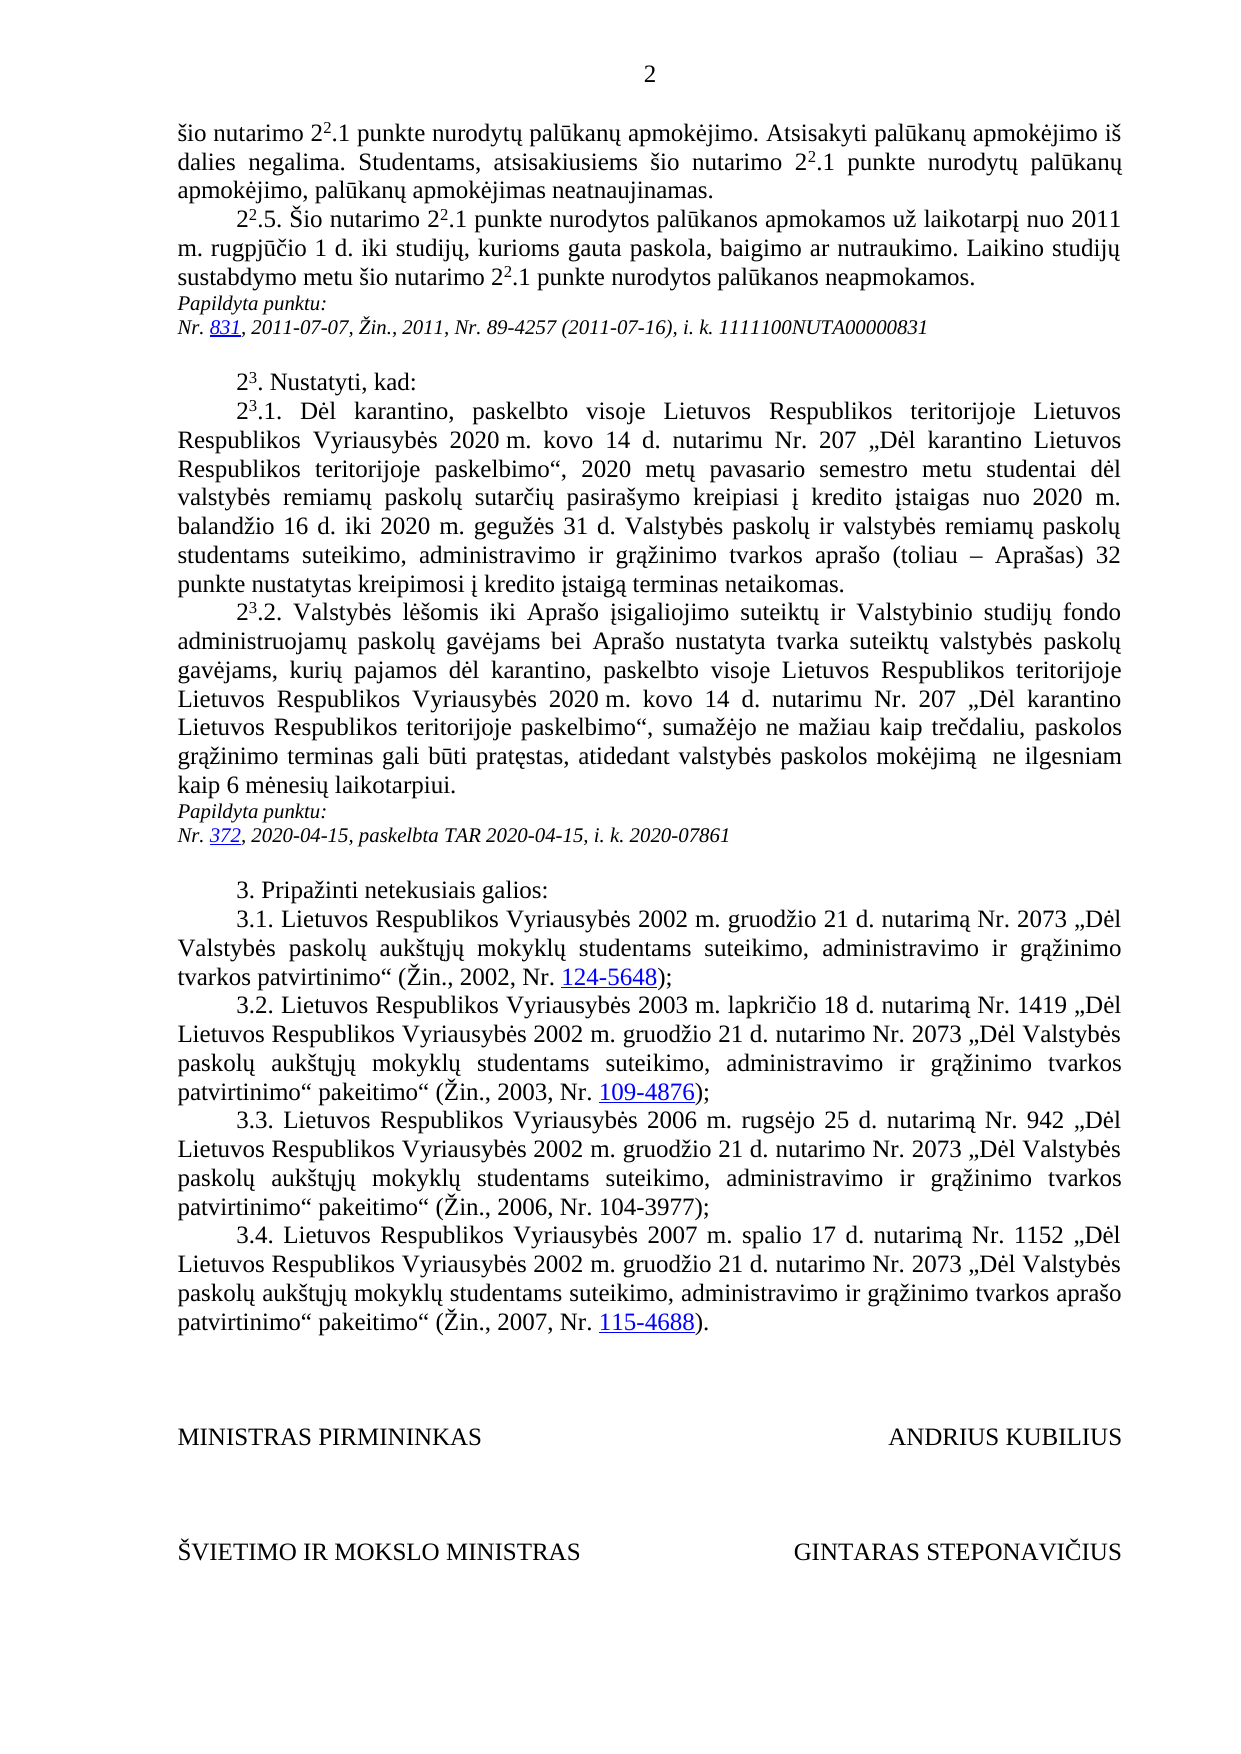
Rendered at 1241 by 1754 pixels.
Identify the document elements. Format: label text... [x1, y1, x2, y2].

text Nr. 831, 2011-07-07, Žin., 2011, Nr. 89-4257 (2011-07-16), i. k. 1111100NUTA00000831 [177, 315, 1122, 339]
text 3. Pripažinti netekusiais galios: [177, 876, 1122, 904]
text 3.4. Lietuvos Respublikos Vyriausybės 2007 m. spalio 17 d. nutarimą Nr. 1152 „Dėl Lietuvos Respublikos Vyriausybės 2002 m. gruodžio 21 d. nutarimo Nr. 2073 „Dėl Valstybės paskolų aukštųjų mokyklų studentams suteikimo, administravimo ir grąžinimo tvarkos aprašo patvirtinimo“ pakeitimo“ (Žin., 2007, Nr. 115-4688). [177, 1221, 1122, 1336]
text ŠVIETIMO IR MOKSLO MINISTRAS GINTARAS STEPONAVIČIUS [177, 1537, 1122, 1566]
text 23.1. Dėl karantino, paskelbto visoje Lietuvos Respublikos teritorijoje Lietuvos Respublikos Vyriausybės 2020 m. kovo 14 d. nutarimu Nr. 207 „Dėl karantino Lietuvos Respublikos teritorijoje paskelbimo“, 2020 metų pavasario semestro metu studentai dėl valstybės remiamų paskolų sutarčių pasirašymo kreipiasi į kredito įstaigas nuo 2020 m. balandžio 16 d. iki 2020 m. gegužės 31 d. Valstybės paskolų ir valstybės remiamų paskolų studentams suteikimo, administravimo ir grąžinimo tvarkos aprašo (toliau – Aprašas) 32 punkte nustatytas kreipimosi į kredito įstaigą terminas netaikomas. [177, 396, 1122, 597]
text 22.5. Šio nutarimo 22.1 punkte nurodytos palūkanos apmokamos už laikotarpį nuo 2011 m. rugpjūčio 1 d. iki studijų, kurioms gauta paskola, baigimo ar nutraukimo. Laikino studijų sustabdymo metu šio nutarimo 22.1 punkte nurodytos palūkanos neapmokamos. [177, 204, 1122, 291]
text 3.3. Lietuvos Respublikos Vyriausybės 2006 m. rugsėjo 25 d. nutarimą Nr. 942 „Dėl Lietuvos Respublikos Vyriausybės 2002 m. gruodžio 21 d. nutarimo Nr. 2073 „Dėl Valstybės paskolų aukštųjų mokyklų studentams suteikimo, administravimo ir grąžinimo tvarkos patvirtinimo“ pakeitimo“ (Žin., 2006, Nr. 104-3977); [177, 1106, 1122, 1221]
text 3.1. Lietuvos Respublikos Vyriausybės 2002 m. gruodžio 21 d. nutarimą Nr. 2073 „Dėl Valstybės paskolų aukštųjų mokyklų studentams suteikimo, administravimo ir grąžinimo tvarkos patvirtinimo“ (Žin., 2002, Nr. 124-5648); [177, 904, 1122, 991]
text 23.2. Valstybės lėšomis iki Aprašo įsigaliojimo suteiktų ir Valstybinio studijų fondo administruojamų paskolų gavėjams bei Aprašo nustatyta tvarka suteiktų valstybės paskolų gavėjams, kurių pajamos dėl karantino, paskelbto visoje Lietuvos Respublikos teritorijoje Lietuvos Respublikos Vyriausybės 2020 m. kovo 14 d. nutarimu Nr. 207 „Dėl karantino Lietuvos Respublikos teritorijoje paskelbimo“, sumažėjo ne mažiau kaip trečdaliu, paskolos grąžinimo terminas gali būti pratęstas, atidedant valstybės paskolos mokėjimą ne ilgesniam kaip 6 mėnesių laikotarpiui. [177, 597, 1122, 799]
text Nr. 372, 2020-04-15, paskelbta TAR 2020-04-15, i. k. 2020-07861 [177, 823, 1122, 847]
text 3.2. Lietuvos Respublikos Vyriausybės 2003 m. lapkričio 18 d. nutarimą Nr. 1419 „Dėl Lietuvos Respublikos Vyriausybės 2002 m. gruodžio 21 d. nutarimo Nr. 2073 „Dėl Valstybės paskolų aukštųjų mokyklų studentams suteikimo, administravimo ir grąžinimo tvarkos patvirtinimo“ pakeitimo“ (Žin., 2003, Nr. 109-4876); [177, 991, 1122, 1106]
text Papildyta punktu: [177, 799, 1122, 823]
text Papildyta punktu: [177, 291, 1122, 315]
text šio nutarimo 22.1 punkte nurodytų palūkanų apmokėjimo. Atsisakyti palūkanų apmokėjimo iš dalies negalima. Studentams, atsisakiusiems šio nutarimo 22.1 punkte nurodytų palūkanų apmokėjimo, palūkanų apmokėjimas neatnaujinamas. [177, 118, 1122, 204]
text MINISTRAS PIRMININKAS ANDRIUS KUBILIUS [177, 1422, 1122, 1451]
text 23. Nustatyti, kad: [177, 367, 1122, 396]
